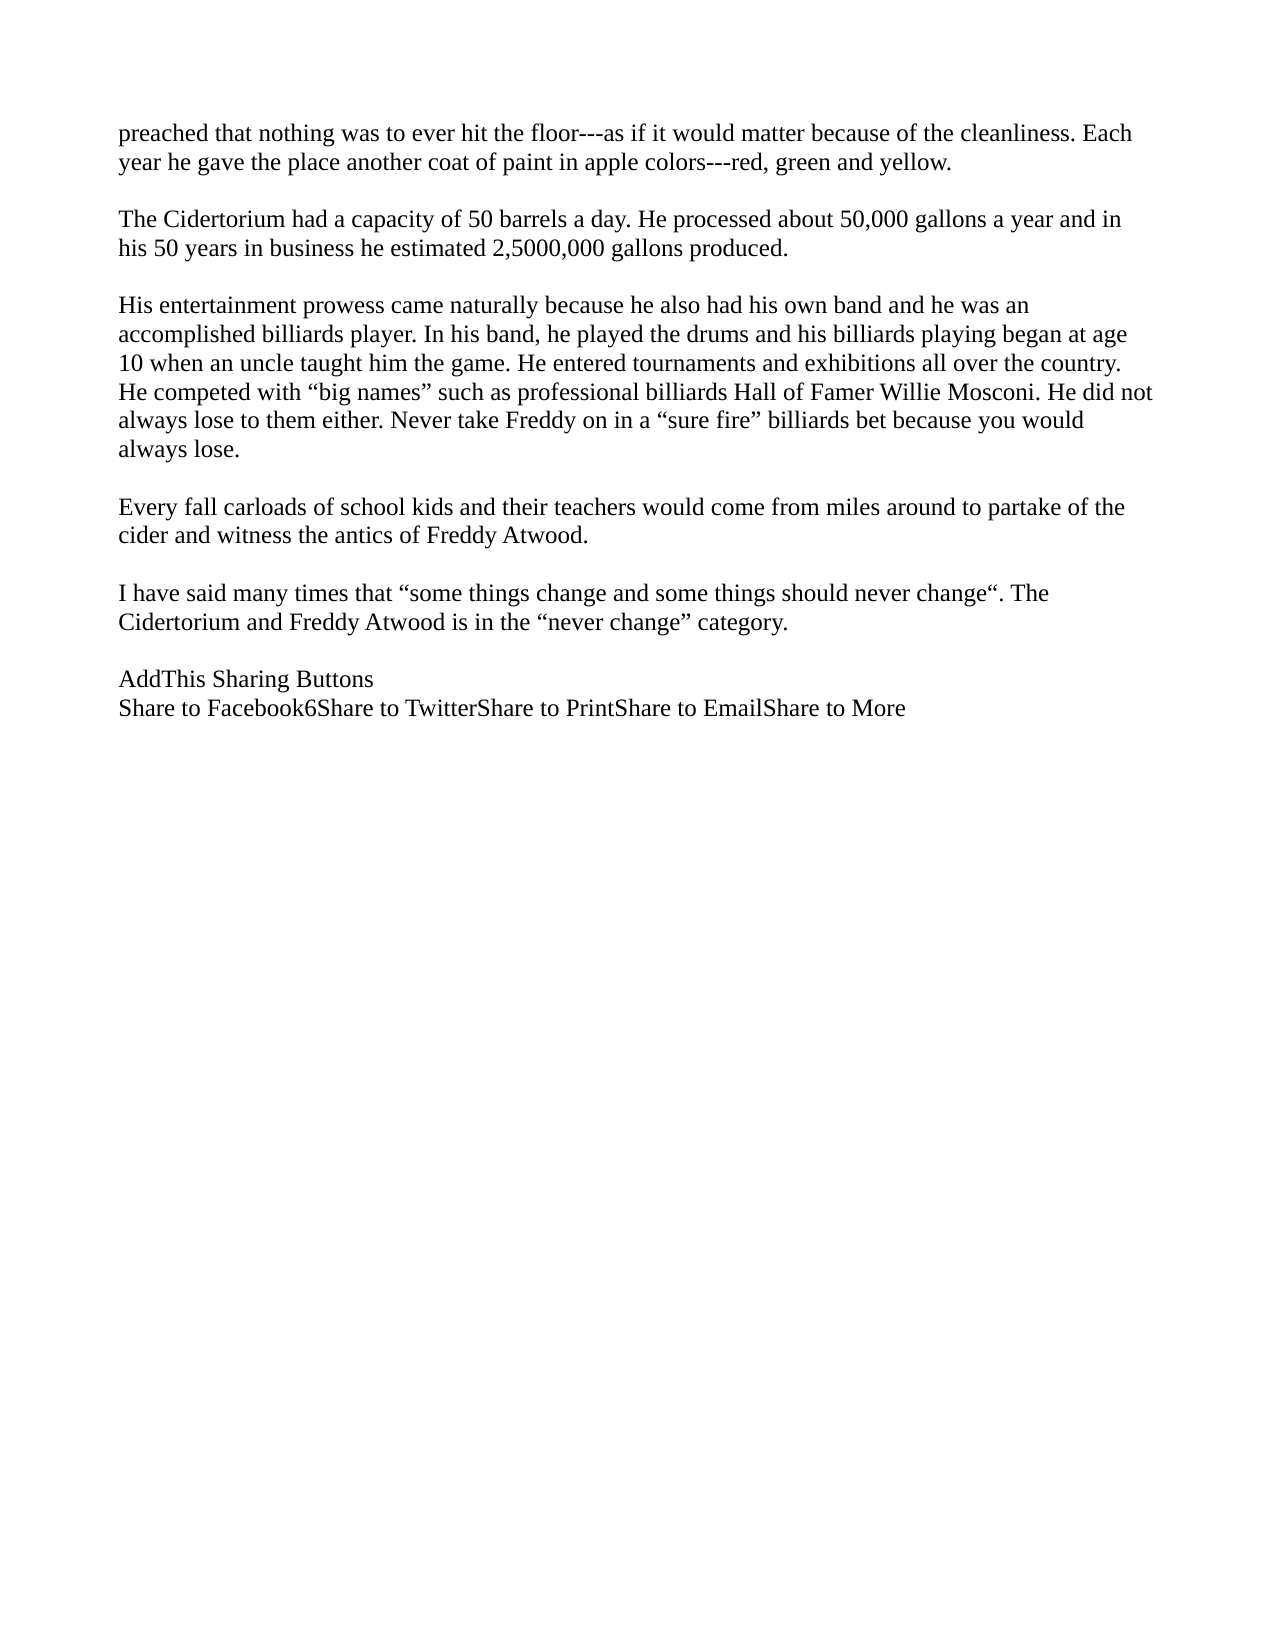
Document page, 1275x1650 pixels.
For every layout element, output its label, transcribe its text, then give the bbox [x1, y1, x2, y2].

text AddThis Sharing Buttons [118, 664, 1157, 693]
text preached that nothing was to ever hit the floor---as if it would matter because of the cleanliness. Each year he gave the place another coat of paint in apple colors---red, green and yellow. [118, 118, 1157, 176]
text Share to Facebook6Share to TwitterShare to PrintShare to EmailShare to More [118, 693, 1157, 722]
text His entertainment prowess came naturally because he also had his own band and he was an accomplished billiards player. In his band, he played the drums and his billiards playing began at age 10 when an uncle taught him the game. He entered tournaments and exhibitions all over the country. He competed with “big names” such as professional billiards Hall of Famer Willie Mosconi. He did not always lose to them either. Never take Freddy on in a “sure fire” billiards bet because you would always lose. [118, 291, 1157, 463]
text I have said many times that “some things change and some things should never change“. The Cidertorium and Freddy Atwood is in the “never change” category. [118, 578, 1157, 636]
text Every fall carloads of school kids and their teachers would come from miles around to partake of the cider and witness the antics of Freddy Atwood. [118, 492, 1157, 549]
text The Cidertorium had a capacity of 50 barrels a day. He processed about 50,000 gallons a year and in his 50 years in business he estimated 2,5000,000 gallons produced. [118, 204, 1157, 262]
